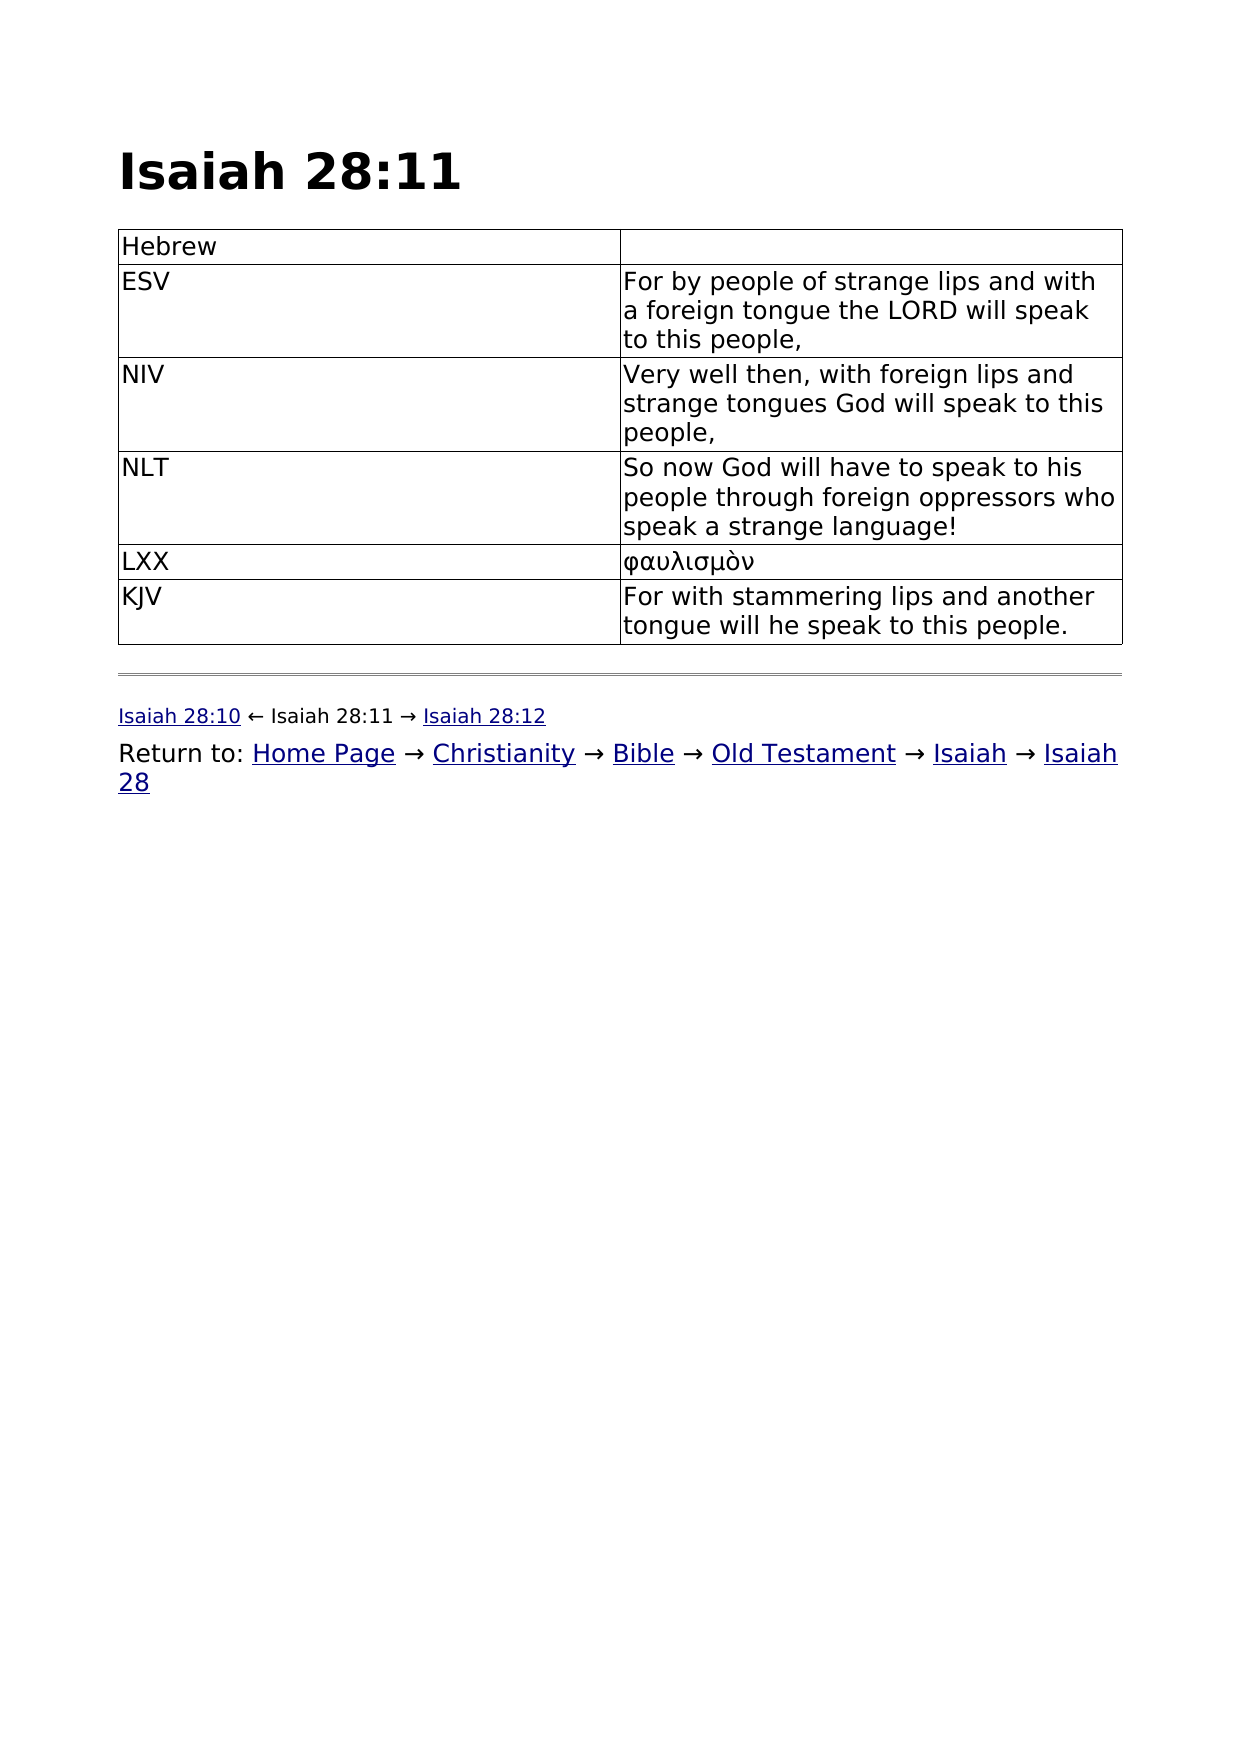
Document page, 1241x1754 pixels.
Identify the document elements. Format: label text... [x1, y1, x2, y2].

table_cell Very well then, with foreign lips and strange tongues God will speak to this people, [621, 358, 1122, 451]
table_header Hebrew [119, 230, 620, 264]
table_cell φαυλισμὸν [621, 545, 1122, 579]
table_cell For with stammering lips and another tongue will he speak to this people. [621, 580, 1122, 643]
subtitle Isaiah 28:11 [118, 143, 1122, 201]
table_cell LXX [119, 545, 620, 579]
table_cell NIV [119, 358, 620, 451]
table_header [621, 230, 1122, 264]
table_cell ESV [119, 265, 620, 357]
table_cell For by people of strange lips and with a foreign tongue the LORD will speak to this people, [621, 265, 1122, 357]
text Isaiah 28:10 ← Isaiah 28:11 → Isaiah 28:12 [118, 705, 1122, 739]
text Return to: Home Page → Christianity → Bible → Old Testament → Isaiah → Isaiah 28 [118, 739, 1122, 797]
table_cell NLT [119, 452, 620, 544]
table_cell KJV [119, 580, 620, 643]
table_cell So now God will have to speak to his people through foreign oppressors who speak a strange language! [621, 452, 1122, 544]
